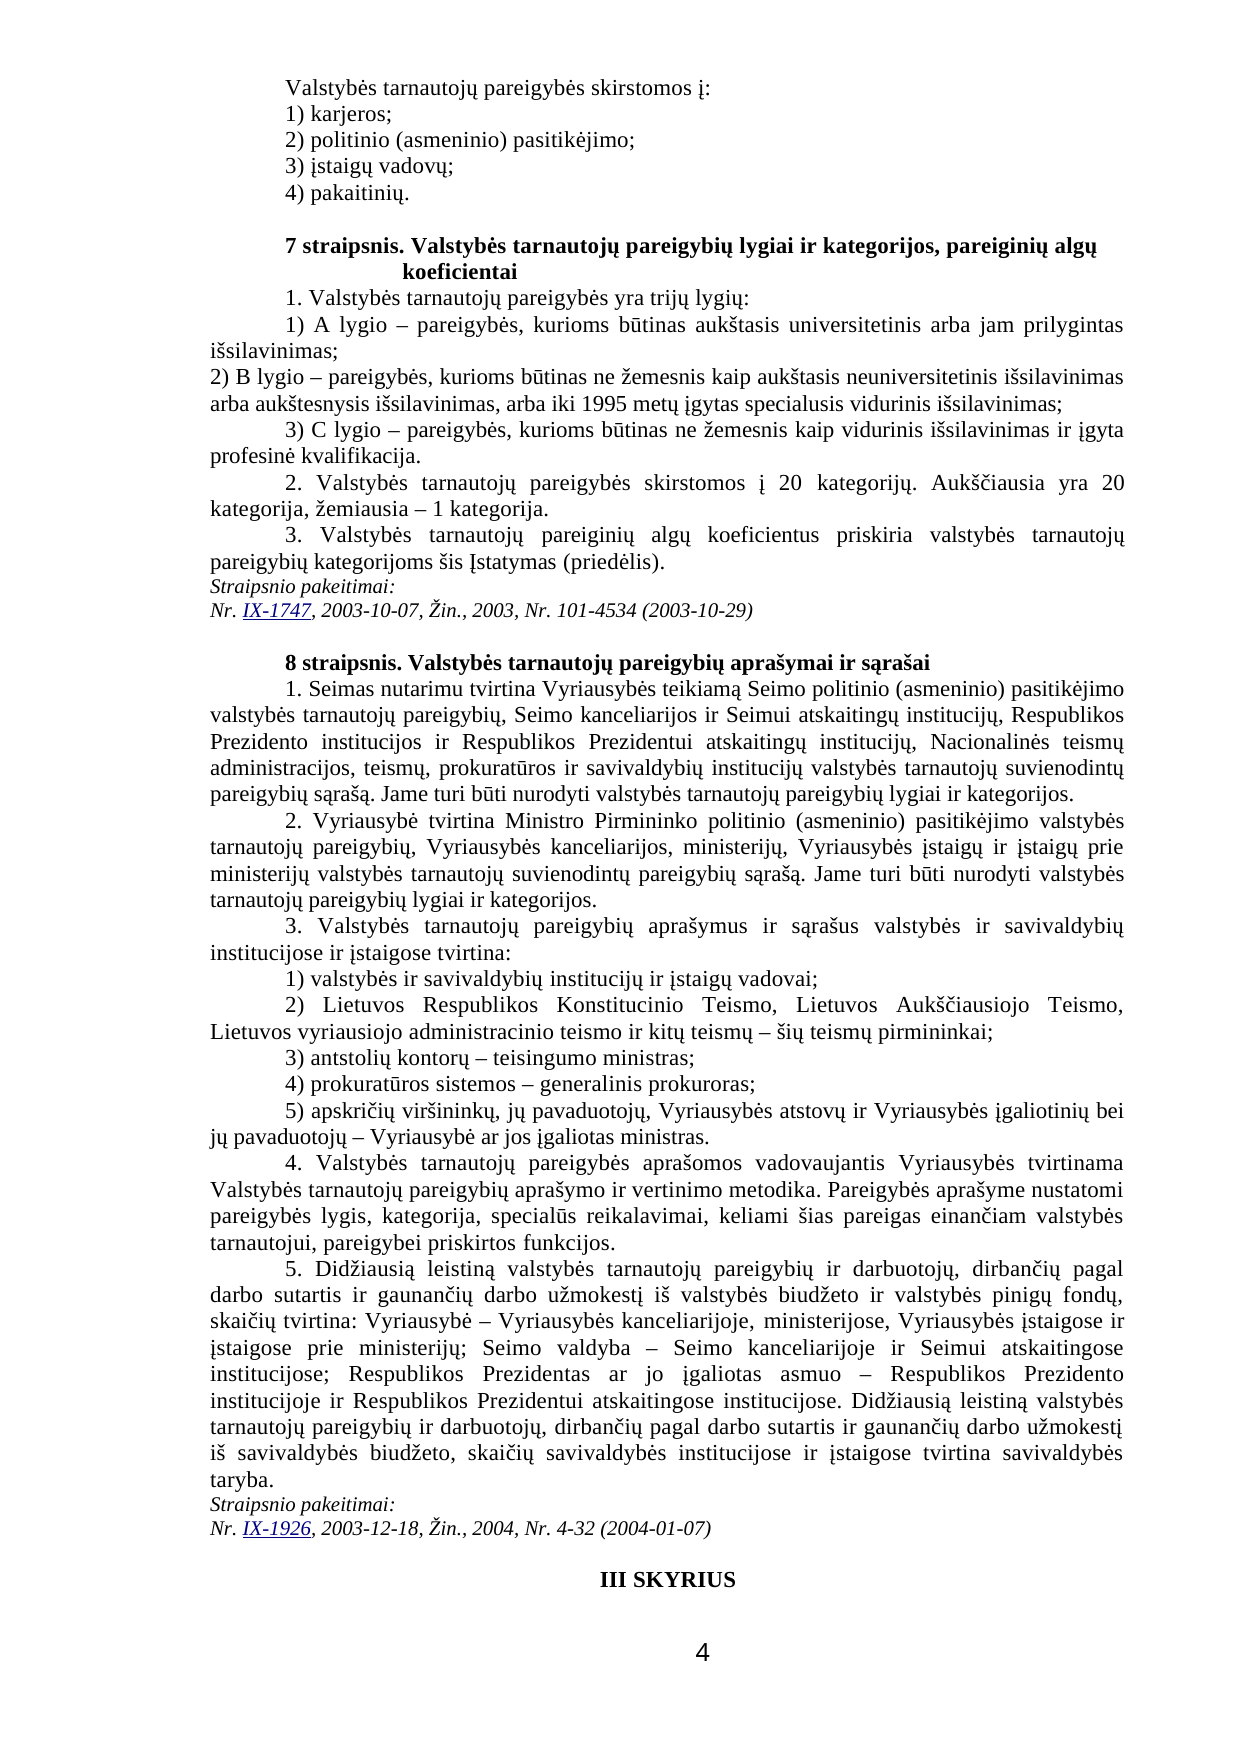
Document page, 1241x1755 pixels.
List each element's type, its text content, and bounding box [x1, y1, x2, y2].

text 4) pakaitinių. [210, 179, 1126, 205]
text 2) Lietuvos Respublikos Konstitucinio Teismo, Lietuvos Aukščiausiojo Teismo, Lietuvos vyriausiojo administracinio teismo ir kitų teismų – šių teismų pirmininkai; [210, 991, 1126, 1044]
text 1. Valstybės tarnautojų pareigybės yra trijų lygių: [210, 284, 1126, 311]
text 1) karjeros; [210, 100, 1126, 126]
text 3. Valstybės tarnautojų pareigybių aprašymus ir sąrašus valstybės ir savivaldybių institucijose ir įstaigose tvirtina: [210, 912, 1126, 965]
text 1) valstybės ir savivaldybių institucijų ir įstaigų vadovai; [210, 965, 1126, 991]
text 2. Valstybės tarnautojų pareigybės skirstomos į 20 kategorijų. Aukščiausia yra 20 kategorija, žemiausia – 1 kategorija. [210, 469, 1126, 522]
subtitle III SKYRIUS [210, 1567, 1126, 1593]
text Straipsnio pakeitimai: [210, 1492, 1120, 1516]
text Nr. IX-1926, 2003-12-18, Žin., 2004, Nr. 4-32 (2004-01-07) [210, 1516, 1120, 1540]
text 7 straipsnis. Valstybės tarnautojų pareigybių lygiai ir kategorijos, pareiginių algų [285, 232, 1126, 258]
text 5) apskričių viršininkų, jų pavaduotojų, Vyriausybės atstovų ir Vyriausybės įgaliotinių bei jų pavaduotojų – Vyriausybė ar jos įgaliotas ministras. [210, 1097, 1126, 1149]
text 3) įstaigų vadovų; [210, 153, 1126, 179]
text 8 straipsnis. Valstybės tarnautojų pareigybių aprašymai ir sąrašai [285, 649, 1126, 675]
text 2) B lygio – pareigybės, kurioms būtinas ne žemesnis kaip aukštasis neuniversitetinis išsilavinimas arba aukštesnysis išsilavinimas, arba iki 1995 metų įgytas specialusis vidurinis išsilavinimas; [210, 363, 1126, 416]
text 2) politinio (asmeninio) pasitikėjimo; [210, 126, 1126, 153]
text Valstybės tarnautojų pareigybės skirstomos į: [210, 73, 1126, 100]
text Nr. IX-1747, 2003-10-07, Žin., 2003, Nr. 101-4534 (2003-10-29) [210, 598, 1120, 622]
text 4. Valstybės tarnautojų pareigybės aprašomos vadovaujantis Vyriausybės tvirtinama Valstybės tarnautojų pareigybių aprašymo ir vertinimo metodika. Pareigybės aprašyme nustatomi pareigybės lygis, kategorija, specialūs reikalavimai, keliami šias pareigas einančiam valstybės tarnautojui, pareigybei priskirtos funkcijos. [210, 1149, 1126, 1255]
text 4) prokuratūros sistemos – generalinis prokuroras; [210, 1070, 1126, 1097]
text 2. Vyriausybė tvirtina Ministro Pirmininko politinio (asmeninio) pasitikėjimo valstybės tarnautojų pareigybių, Vyriausybės kanceliarijos, ministerijų, Vyriausybės įstaigų ir įstaigų prie ministerijų valstybės tarnautojų suvienodintų pareigybių sąrašą. Jame turi būti nurodyti valstybės tarnautojų pareigybių lygiai ir kategorijos. [210, 807, 1126, 912]
text 3) antstolių kontorų – teisingumo ministras; [210, 1044, 1126, 1070]
text 1) A lygio – pareigybės, kurioms būtinas aukštasis universitetinis arba jam prilygintas išsilavinimas; [210, 311, 1126, 363]
text 5. Didžiausią leistiną valstybės tarnautojų pareigybių ir darbuotojų, dirbančių pagal darbo sutartis ir gaunančių darbo užmokestį iš valstybės biudžeto ir valstybės pinigų fondų, skaičių tvirtina: Vyriausybė – Vyriausybės kanceliarijoje, ministerijose, Vyriausybės įstaigose ir įstaigose prie ministerijų; Seimo valdyba – Seimo kanceliarijoje ir Seimui atskaitingose institucijose; Respublikos Prezidentas ar jo įgaliotas asmuo – Respublikos Prezidento institucijoje ir Respublikos Prezidentui atskaitingose institucijose. Didžiausią leistiną valstybės tarnautojų pareigybių ir darbuotojų, dirbančių pagal darbo sutartis ir gaunančių darbo užmokestį iš savivaldybės biudžeto, skaičių savivaldybės institucijose ir įstaigose tvirtina savivaldybės taryba. [210, 1255, 1126, 1492]
text 3. Valstybės tarnautojų pareiginių algų koeficientus priskiria valstybės tarnautojų pareigybių kategorijoms šis Įstatymas (priedėlis). [210, 522, 1126, 574]
text 1. Seimas nutarimu tvirtina Vyriausybės teikiamą Seimo politinio (asmeninio) pasitikėjimo valstybės tarnautojų pareigybių, Seimo kanceliarijos ir Seimui atskaitingų institucijų, Respublikos Prezidento institucijos ir Respublikos Prezidentui atskaitingų institucijų, Nacionalinės teismų administracijos, teismų, prokuratūros ir savivaldybių institucijų valstybės tarnautojų suvienodintų pareigybių sąrašą. Jame turi būti nurodyti valstybės tarnautojų pareigybių lygiai ir kategorijos. [210, 675, 1126, 807]
text 3) C lygio – pareigybės, kurioms būtinas ne žemesnis kaip vidurinis išsilavinimas ir įgyta profesinė kvalifikacija. [210, 416, 1126, 469]
text koeficientai [402, 258, 1126, 284]
text Straipsnio pakeitimai: [210, 574, 1120, 598]
